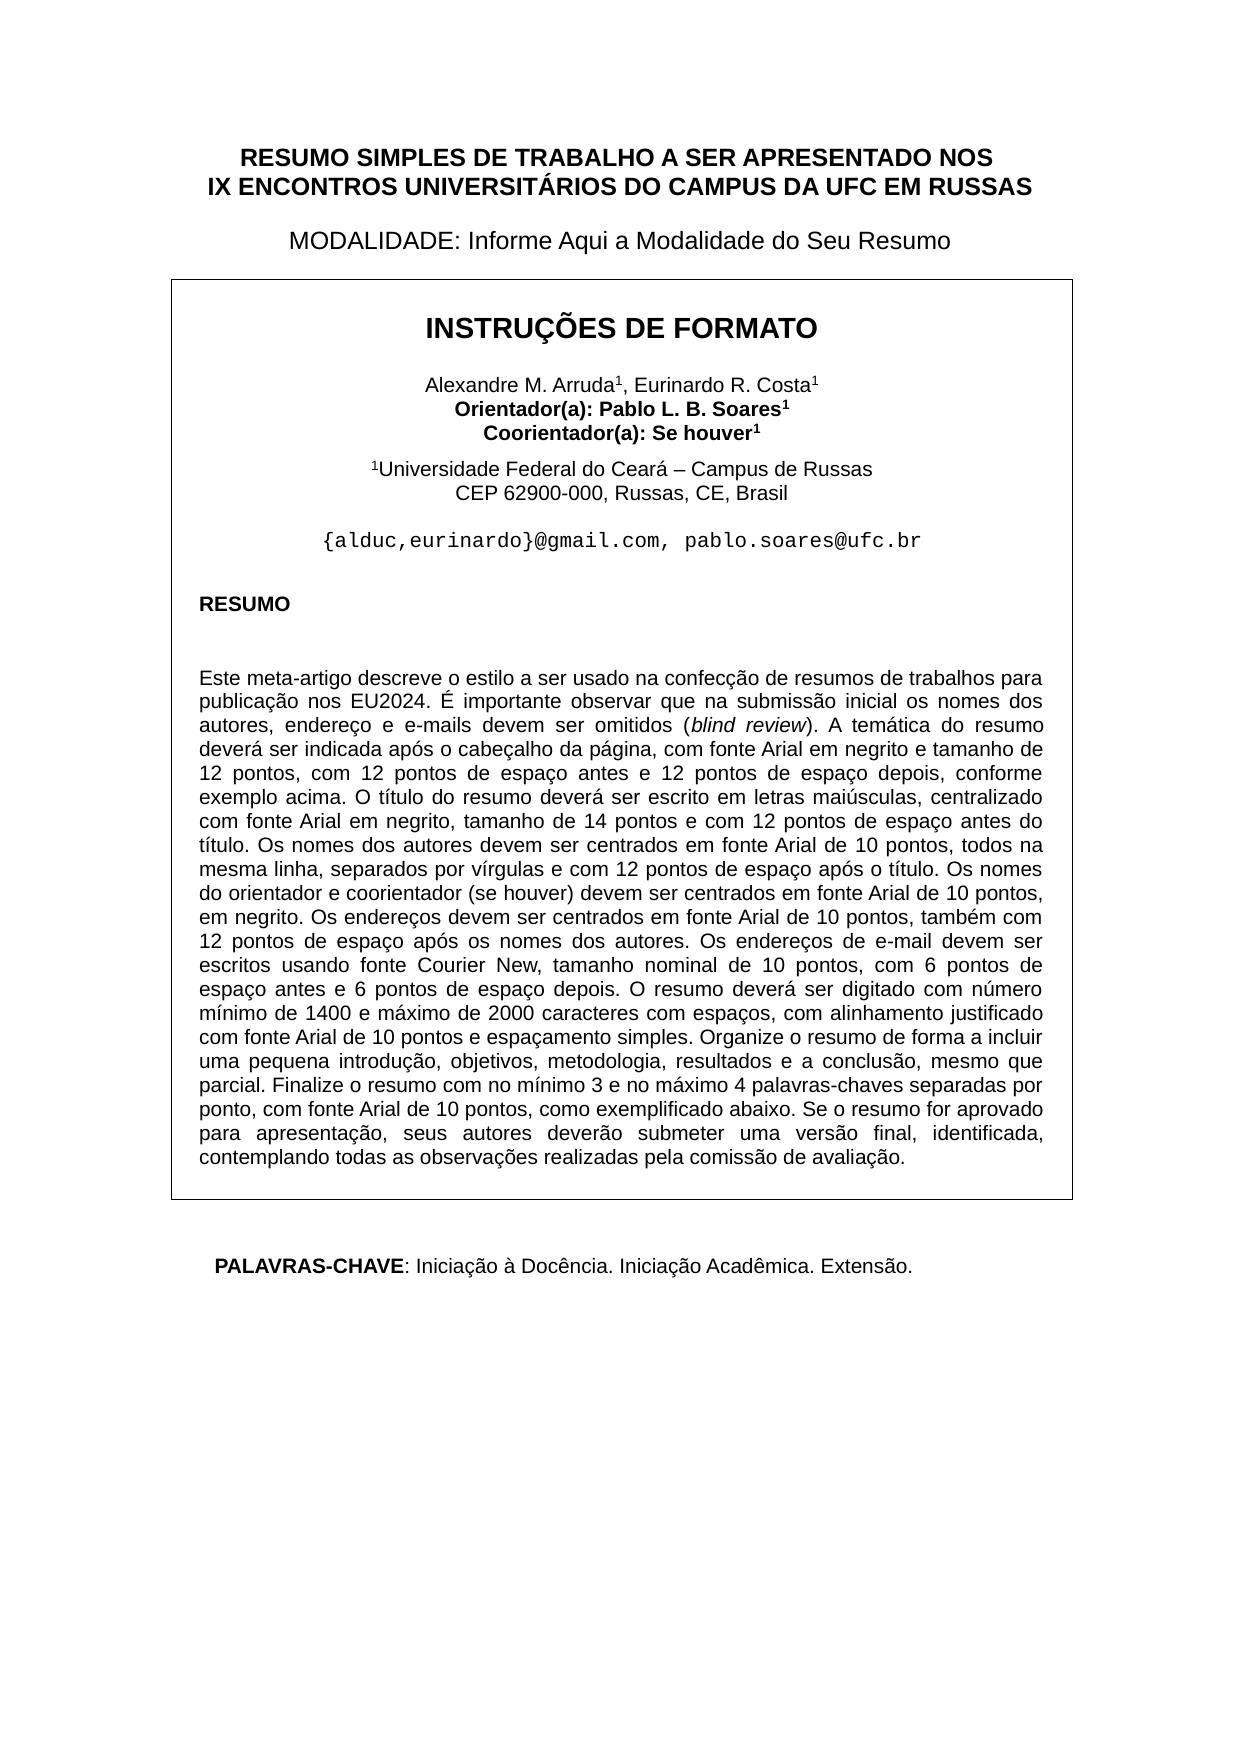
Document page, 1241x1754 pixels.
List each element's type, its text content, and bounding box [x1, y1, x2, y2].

table_header INSTRUÇÕES DE FORMATO Alexandre M. Arruda1, Eurinardo R. Costa1 Orientador(a): Pablo L. B. Soares1 Coorientador(a): Se houver1 1Universidade Federal do Ceará – Campus de Russas CEP 62900-000, Russas, CE, Brasil {alduc,eurinardo}@gmail.com, pablo.soares@ufc.br RESUMO Este meta-artigo descreve o estilo a ser usado na confecção de resumos de trabalhos para publicação nos EU2024. É importante observar que na submissão inicial os nomes dos autores, endereço e e-mails devem ser omitidos (blind review). A temática do resumo deverá ser indicada após o cabeçalho da página, com fonte Arial em negrito e tamanho de 12 pontos, com 12 pontos de espaço antes e 12 pontos de espaço depois, conforme exemplo acima. O título do resumo deverá ser escrito em letras maiúsculas, centralizado com fonte Arial em negrito, tamanho de 14 pontos e com 12 pontos de espaço antes do título. Os nomes dos autores devem ser centrados em fonte Arial de 10 pontos, todos na mesma linha, separados por vírgulas e com 12 pontos de espaço após o título. Os nomes do orientador e coorientador (se houver) devem ser centrados em fonte Arial de 10 pontos, em negrito. Os endereços devem ser centrados em fonte Arial de 10 pontos, também com 12 pontos de espaço após os nomes dos autores. Os endereços de e-mail devem ser escritos usando fonte Courier New, tamanho nominal de 10 pontos, com 6 pontos de espaço antes e 6 pontos de espaço depois. O resumo deverá ser digitado com número mínimo de 1400 e máximo de 2000 caracteres com espaços, com alinhamento justificado com fonte Arial de 10 pontos e espaçamento simples. Organize o resumo de forma a incluir uma pequena introdução, objetivos, metodologia, resultados e a conclusão, mesmo que parcial. Finalize o resumo com no mínimo 3 e no máximo 4 palavras-chaves separadas por ponto, com fonte Arial de 10 pontos, como exemplificado abaixo. Se o resumo for aprovado para apresentação, seus autores deverão submeter uma versão final, identificada, contemplando todas as observações realizadas pela comissão de avaliação. [172, 280, 1072, 1199]
text MODALIDADE: Informe Aqui a Modalidade do Seu Resumo [118, 226, 1122, 254]
text PALAVRAS-CHAVE: Iniciação à Docência. Iniciação Acadêmica. Extensão. [140, 1253, 1100, 1277]
text RESUMO SIMPLES DE TRABALHO A SER APRESENTADO NOS IX ENCONTROS UNIVERSITÁRIOS DO CAMPUS DA UFC EM RUSSAS [118, 143, 1122, 201]
